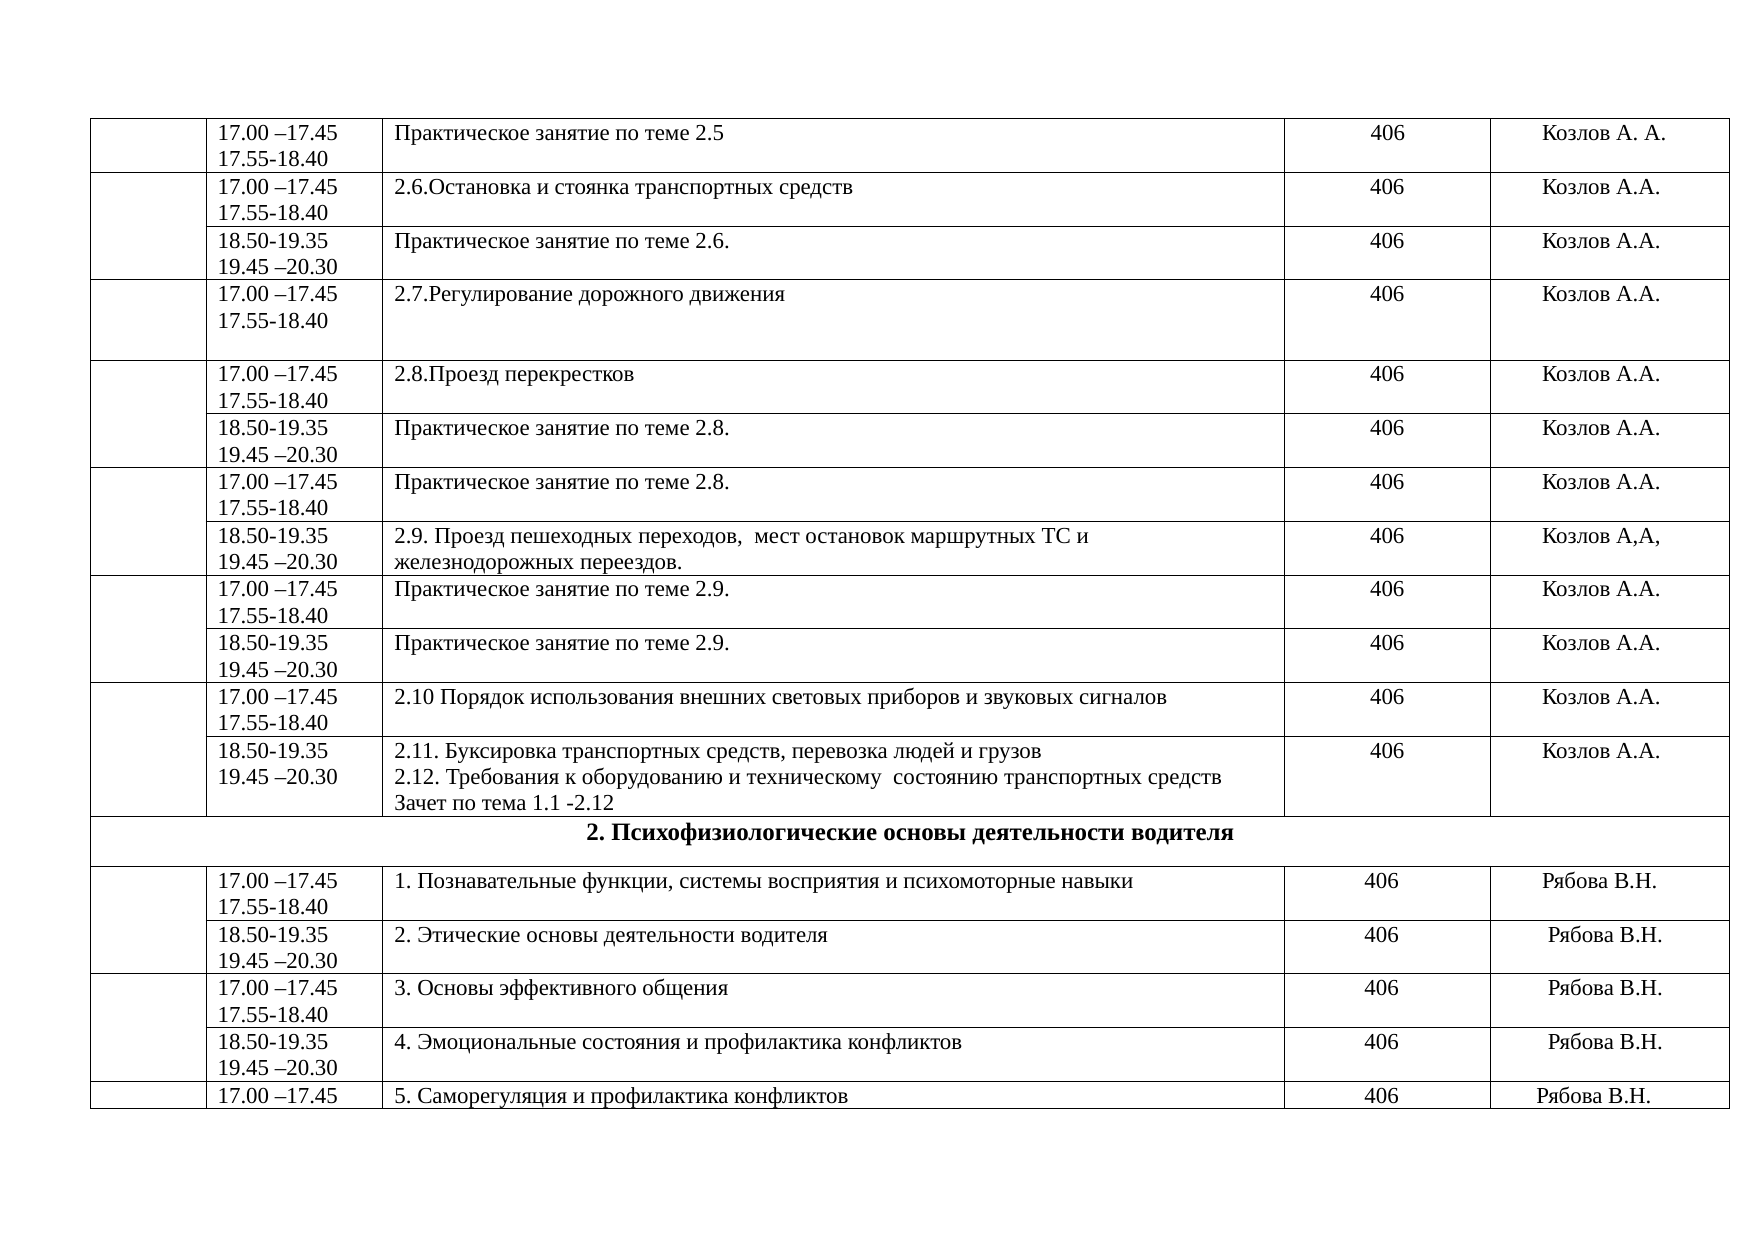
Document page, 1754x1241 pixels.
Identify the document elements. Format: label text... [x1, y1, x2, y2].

table_cell [91, 1082, 206, 1108]
table_cell 406 [1285, 468, 1490, 521]
table_cell Рябова В.Н. [1491, 1082, 1729, 1108]
table_cell 406 [1285, 414, 1490, 467]
table_cell Козлов А.А. [1491, 173, 1729, 226]
table_cell 17.00 –17.45 17.55-18.40 [207, 468, 382, 521]
table_cell [91, 173, 206, 279]
table_cell Козлов А.А. [1491, 361, 1729, 413]
table_cell 406 [1285, 1028, 1490, 1081]
table_cell 3. Основы эффективного общения [383, 974, 1284, 1027]
table_cell Практическое занятие по теме 2.9. [383, 629, 1284, 682]
table_cell [91, 576, 206, 682]
table_cell 4. Эмоциональные состояния и профилактика конфликтов [383, 1028, 1284, 1081]
table_cell 17.00 –17.45 17.55-18.40 [207, 119, 382, 172]
table_cell 18.50-19.35 19.45 –20.30 [207, 227, 382, 279]
table_cell 17.00 –17.45 17.55-18.40 [207, 974, 382, 1027]
table_cell 2.8.Проезд перекрестков [383, 361, 1284, 413]
table_cell [91, 361, 206, 467]
table_cell Практическое занятие по теме 2.6. [383, 227, 1284, 279]
table_cell 2.7.Регулирование дорожного движения [383, 280, 1284, 359]
table_cell 406 [1285, 683, 1490, 736]
table_cell Козлов А.А. [1491, 280, 1729, 359]
table_cell 17.00 –17.45 17.55-18.40 [207, 280, 382, 359]
table_cell Рябова В.Н. [1491, 867, 1729, 919]
table_cell Козлов А.А. [1491, 414, 1729, 467]
table_cell 2.6.Остановка и стоянка транспортных средств [383, 173, 1284, 226]
table_cell 18.50-19.35 19.45 –20.30 [207, 629, 382, 682]
table_cell 18.50-19.35 19.45 –20.30 [207, 522, 382, 574]
table_cell Козлов А.А. [1491, 737, 1729, 816]
table_cell Практическое занятие по теме 2.8. [383, 414, 1284, 467]
table_cell 17.00 –17.45 17.55-18.40 [207, 683, 382, 736]
table_cell 406 [1285, 522, 1490, 574]
table_cell Рябова В.Н. [1491, 921, 1729, 973]
table_cell 406 [1285, 227, 1490, 279]
table_cell [91, 119, 206, 172]
table_cell Рябова В.Н. [1491, 974, 1729, 1027]
table_cell Козлов А.А. [1491, 683, 1729, 736]
table_cell [91, 683, 206, 816]
table_cell 406 [1285, 361, 1490, 413]
table_cell 18.50-19.35 19.45 –20.30 [207, 737, 382, 816]
table_cell Практическое занятие по теме 2.9. [383, 576, 1284, 628]
table_cell 2.11. Буксировка транспортных средств, перевозка людей и грузов 2.12. Требования к оборудованию и техническому состоянию транспортных средств Зачет по тема 1.1 -2.12 [383, 737, 1284, 816]
table_cell 406 [1285, 119, 1490, 172]
table_cell 18.50-19.35 19.45 –20.30 [207, 1028, 382, 1081]
table_cell Практическое занятие по теме 2.5 [383, 119, 1284, 172]
table_cell Козлов А. А. [1491, 119, 1729, 172]
table_cell 406 [1285, 867, 1490, 919]
table_cell [91, 468, 206, 574]
table_cell Козлов А,А, [1491, 522, 1729, 574]
table_cell 17.00 –17.45 17.55-18.40 [207, 361, 382, 413]
table_cell 406 [1285, 974, 1490, 1027]
table_cell 406 [1285, 280, 1490, 359]
table_cell 2.10 Порядок использования внешних световых приборов и звуковых сигналов [383, 683, 1284, 736]
table_cell 406 [1285, 576, 1490, 628]
table_cell Козлов А.А. [1491, 576, 1729, 628]
table_cell Козлов А.А. [1491, 629, 1729, 682]
table_cell 1. Познавательные функции, системы восприятия и психомоторные навыки [383, 867, 1284, 919]
table_cell 18.50-19.35 19.45 –20.30 [207, 414, 382, 467]
table_cell 406 [1285, 1082, 1490, 1108]
table_cell Практическое занятие по теме 2.8. [383, 468, 1284, 521]
table_cell 17.00 –17.45 17.55-18.40 [207, 867, 382, 919]
table_cell 5. Саморегуляция и профилактика конфликтов [383, 1082, 1284, 1108]
table_cell 406 [1285, 921, 1490, 973]
table_cell 2. Этические основы деятельности водителя [383, 921, 1284, 973]
table_cell 17.00 –17.45 17.55-18.40 [207, 576, 382, 628]
table_cell Козлов А.А. [1491, 227, 1729, 279]
table_cell 406 [1285, 737, 1490, 816]
table_cell [91, 280, 206, 359]
table_cell Козлов А.А. [1491, 468, 1729, 521]
table_cell 406 [1285, 173, 1490, 226]
table_cell 17.00 –17.45 [207, 1082, 382, 1108]
table_cell [91, 974, 206, 1081]
table_cell [91, 867, 206, 973]
table_cell 406 [1285, 629, 1490, 682]
table_cell Рябова В.Н. [1491, 1028, 1729, 1081]
table_cell 18.50-19.35 19.45 –20.30 [207, 921, 382, 973]
table_cell 2. Психофизиологические основы деятельности водителя [91, 817, 1729, 866]
table_cell 17.00 –17.45 17.55-18.40 [207, 173, 382, 226]
table_cell 2.9. Проезд пешеходных переходов, мест остановок маршрутных ТС и железнодорожных переездов. [383, 522, 1284, 574]
